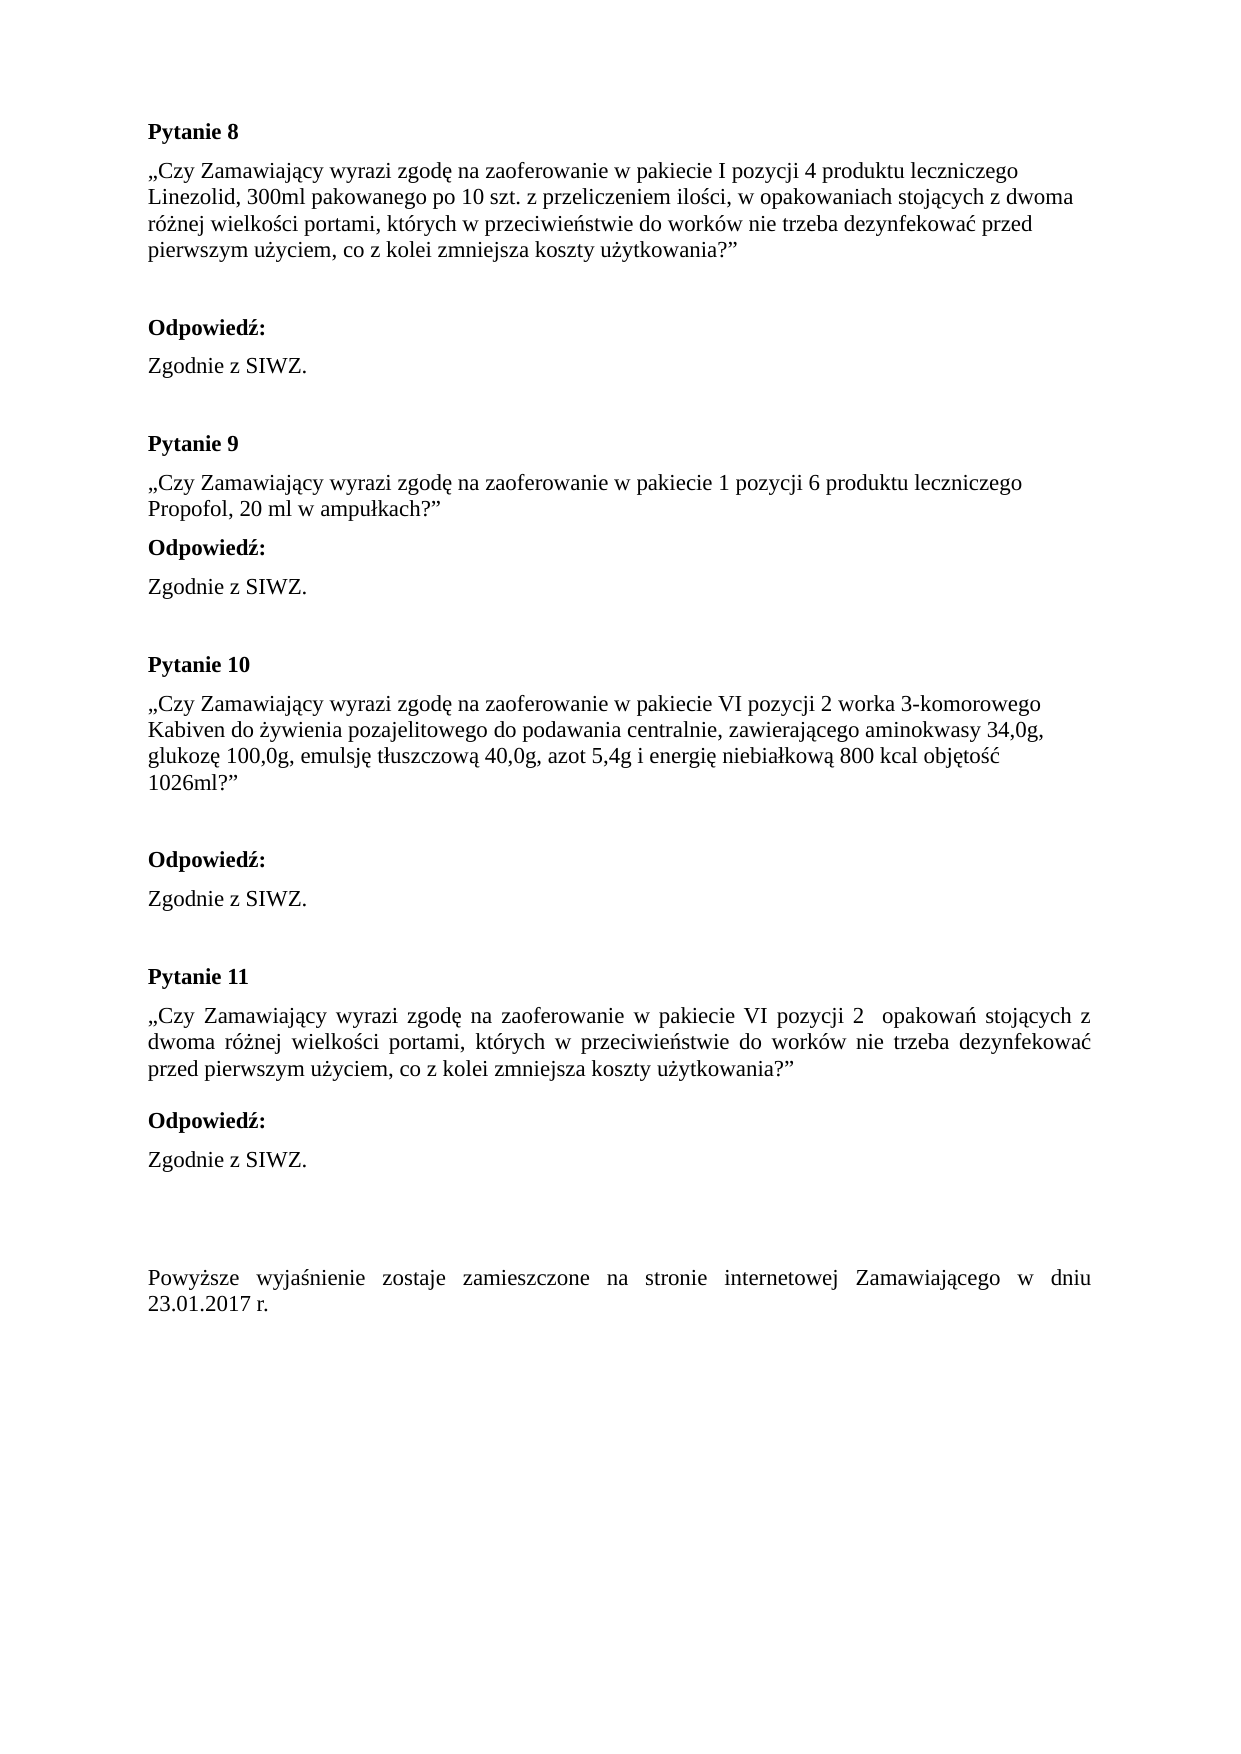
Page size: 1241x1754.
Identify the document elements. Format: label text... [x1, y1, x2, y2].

text Pytanie 10 [148, 651, 1093, 677]
text Pytanie 11 [148, 963, 1093, 989]
text Zgodnie z SIWZ. [148, 1146, 1093, 1173]
list „Czy Zamawiający wyrazi zgodę na zaoferowanie w pakiecie VI pozycji 2 opakowań stojących z dwoma różnej wielkości portami, których w przeciwieństwie do worków nie trzeba dezynfekować przed pierwszym użyciem, co z kolei zmniejsza koszty użytkowania?” [148, 1002, 1093, 1081]
text Zgodnie z SIWZ. [148, 573, 1093, 599]
text Odpowiedź: [148, 314, 1093, 340]
text Odpowiedź: [148, 534, 1093, 561]
text Pytanie 9 [148, 430, 1093, 457]
text Powyższe wyjaśnienie zostaje zamieszczone na stronie internetowej Zamawiającego w dniu 23.01.2017 r. [148, 1264, 1093, 1317]
text Odpowiedź: [148, 1107, 1093, 1134]
text Zgodnie z SIWZ. [148, 353, 1093, 379]
list „Czy Zamawiający wyrazi zgodę na zaoferowanie w pakiecie VI pozycji 2 worka 3-komorowego Kabiven do żywienia pozajelitowego do podawania centralnie, zawierającego aminokwasy 34,0g, glukozę 100,0g, emulsję tłuszczową 40,0g, azot 5,4g i energię niebiałkową 800 kcal objętość 1026ml?” [148, 690, 1093, 795]
list „Czy Zamawiający wyrazi zgodę na zaoferowanie w pakiecie I pozycji 4 produktu leczniczego Linezolid, 300ml pakowanego po 10 szt. z przeliczeniem ilości, w opakowaniach stojących z dwoma różnej wielkości portami, których w przeciwieństwie do worków nie trzeba dezynfekować przed pierwszym użyciem, co z kolei zmniejsza koszty użytkowania?” [148, 157, 1093, 262]
text Pytanie 8 [148, 118, 1093, 144]
text Zgodnie z SIWZ. [148, 885, 1093, 912]
text Odpowiedź: [148, 847, 1093, 873]
list „Czy Zamawiający wyrazi zgodę na zaoferowanie w pakiecie 1 pozycji 6 produktu leczniczego Propofol, 20 ml w ampułkach?” [148, 469, 1093, 522]
